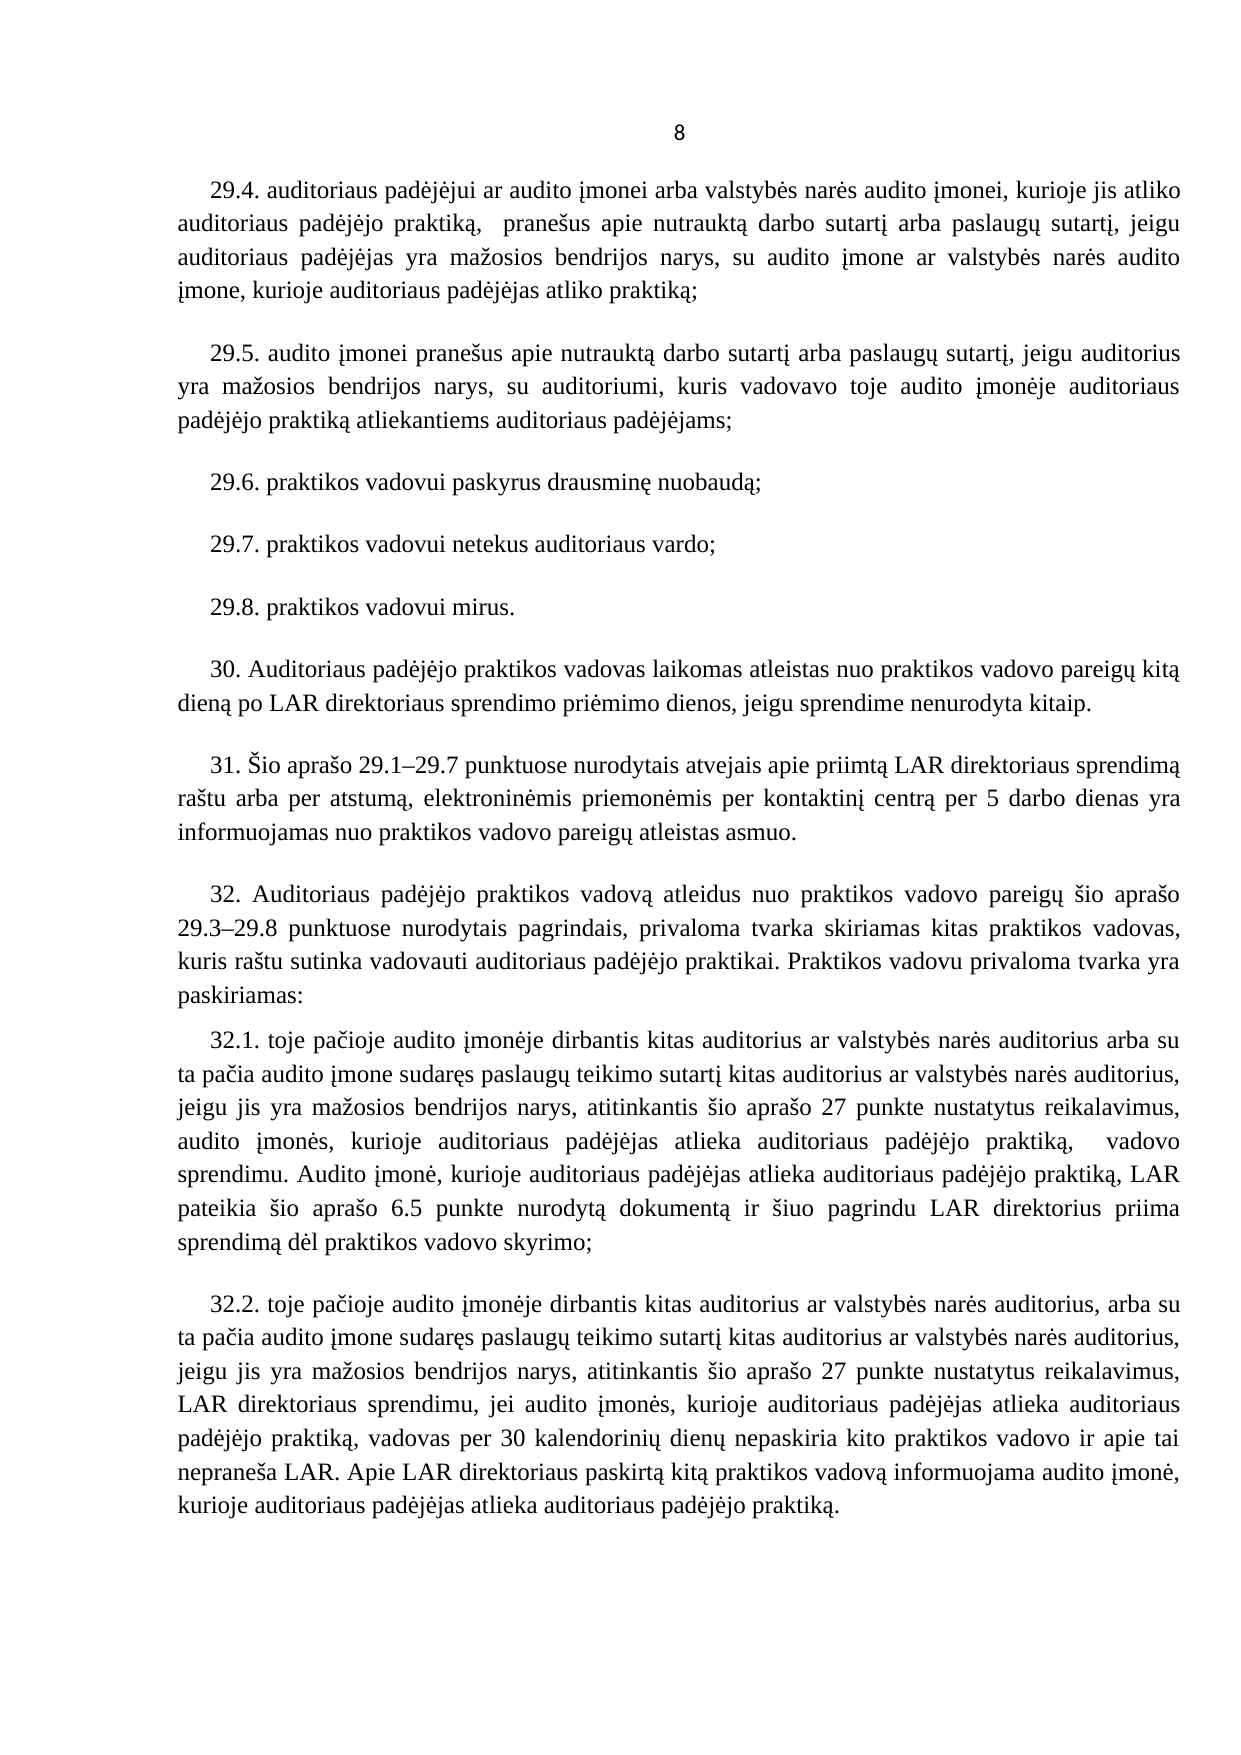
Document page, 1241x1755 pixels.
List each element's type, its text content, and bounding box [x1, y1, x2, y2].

text 29.4. auditoriaus padėjėjui ar audito įmonei arba valstybės narės audito įmonei, kurioje jis atliko auditoriaus padėjėjo praktiką, pranešus apie nutrauktą darbo sutartį arba paslaugų sutartį, jeigu auditoriaus padėjėjas yra mažosios bendrijos narys, su audito įmone ar valstybės narės audito įmone, kurioje auditoriaus padėjėjas atliko praktiką; [177, 175, 1181, 304]
text 32. Auditoriaus padėjėjo praktikos vadovą atleidus nuo praktikos vadovo pareigų šio aprašo 29.3–29.8 punktuose nurodytais pagrindais, privaloma tvarka skiriamas kitas praktikos vadovas, kuris raštu sutinka vadovauti auditoriaus padėjėjo praktikai. Praktikos vadovu privaloma tvarka yra paskiriamas: [177, 879, 1181, 1009]
text 29.7. praktikos vadovui netekus auditoriaus vardo; [177, 529, 1181, 558]
text 29.5. audito įmonei pranešus apie nutrauktą darbo sutartį arba paslaugų sutartį, jeigu auditorius yra mažosios bendrijos narys, su auditoriumi, kuris vadovavo toje audito įmonėje auditoriaus padėjėjo praktiką atliekantiems auditoriaus padėjėjams; [177, 338, 1181, 434]
text 32.1. toje pačioje audito įmonėje dirbantis kitas auditorius ar valstybės narės auditorius arba su ta pačia audito įmone sudaręs paslaugų teikimo sutartį kitas auditorius ar valstybės narės auditorius, jeigu jis yra mažosios bendrijos narys, atitinkantis šio aprašo 27 punkte nustatytus reikalavimus, audito įmonės, kurioje auditoriaus padėjėjas atlieka auditoriaus padėjėjo praktiką, vadovo sprendimu. Audito įmonė, kurioje auditoriaus padėjėjas atlieka auditoriaus padėjėjo praktiką, LAR pateikia šio aprašo 6.5 punkte nurodytą dokumentą ir šiuo pagrindu LAR direktorius priima sprendimą dėl praktikos vadovo skyrimo; [177, 1025, 1181, 1255]
text 32.2. toje pačioje audito įmonėje dirbantis kitas auditorius ar valstybės narės auditorius, arba su ta pačia audito įmone sudaręs paslaugų teikimo sutartį kitas auditorius ar valstybės narės auditorius, jeigu jis yra mažosios bendrijos narys, atitinkantis šio aprašo 27 punkte nustatytus reikalavimus, LAR direktoriaus sprendimu, jei audito įmonės, kurioje auditoriaus padėjėjas atlieka auditoriaus padėjėjo praktiką, vadovas per 30 kalendorinių dienų nepaskiria kito praktikos vadovo ir apie tai nepraneša LAR. Apie LAR direktoriaus paskirtą kitą praktikos vadovą informuojama audito įmonė, kurioje auditoriaus padėjėjas atlieka auditoriaus padėjėjo praktiką. [177, 1289, 1181, 1519]
text 29.6. praktikos vadovui paskyrus drausminę nuobaudą; [177, 467, 1181, 496]
text 29.8. praktikos vadovui mirus. [177, 592, 1181, 621]
text 30. Auditoriaus padėjėjo praktikos vadovas laikomas atleistas nuo praktikos vadovo pareigų kitą dieną po LAR direktoriaus sprendimo priėmimo dienos, jeigu sprendime nenurodyta kitaip. [177, 654, 1181, 716]
text 31. Šio aprašo 29.1–29.7 punktuose nurodytais atvejais apie priimtą LAR direktoriaus sprendimą raštu arba per atstumą, elektroninėmis priemonėmis per kontaktinį centrą per 5 darbo dienas yra informuojamas nuo praktikos vadovo pareigų atleistas asmuo. [177, 750, 1181, 846]
